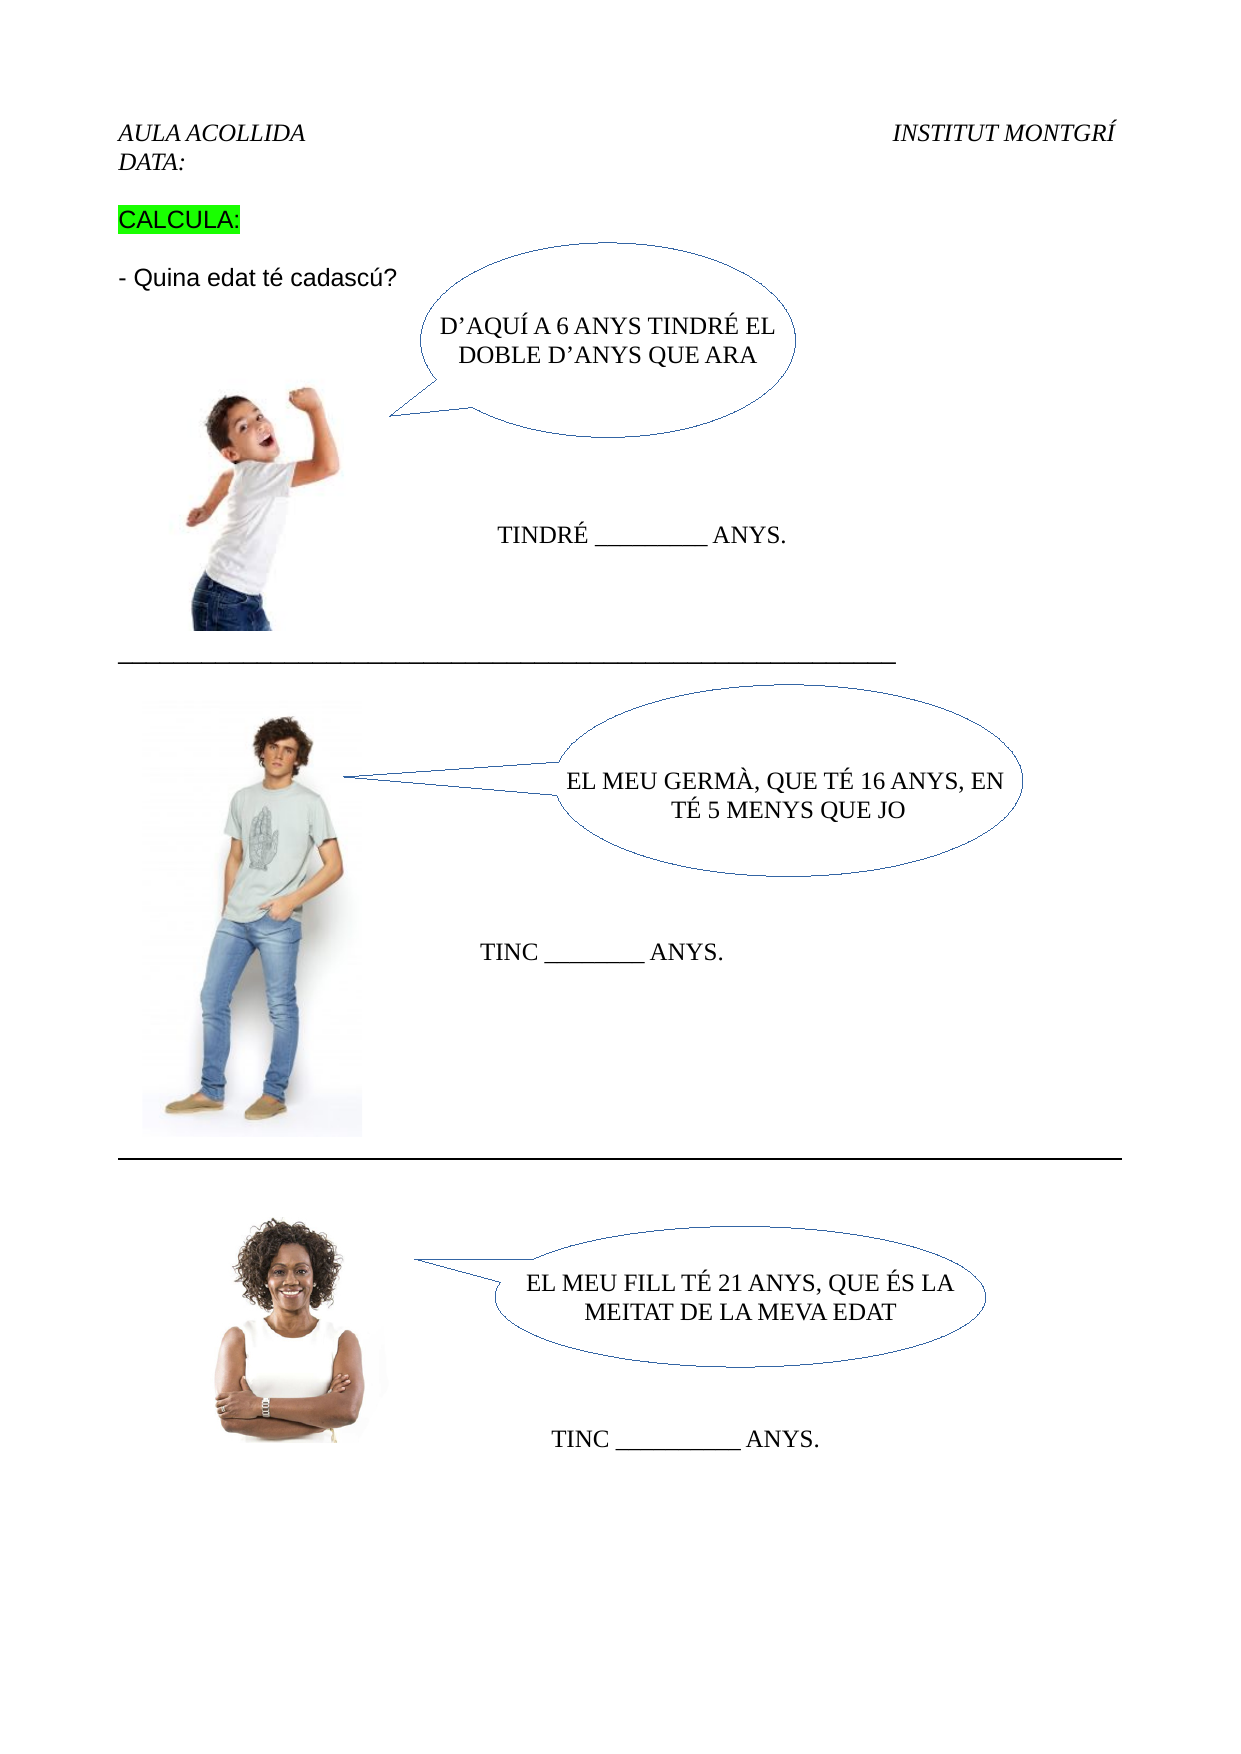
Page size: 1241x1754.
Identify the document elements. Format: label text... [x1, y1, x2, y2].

text [725, 263, 1122, 291]
picture [131, 341, 385, 631]
text - Quina edat té cadascú? [118, 263, 491, 291]
picture [91, 1217, 495, 1443]
picture [142, 700, 363, 1137]
text ________________________________________________________ [118, 636, 1122, 665]
text CALCULA: [118, 205, 1122, 234]
